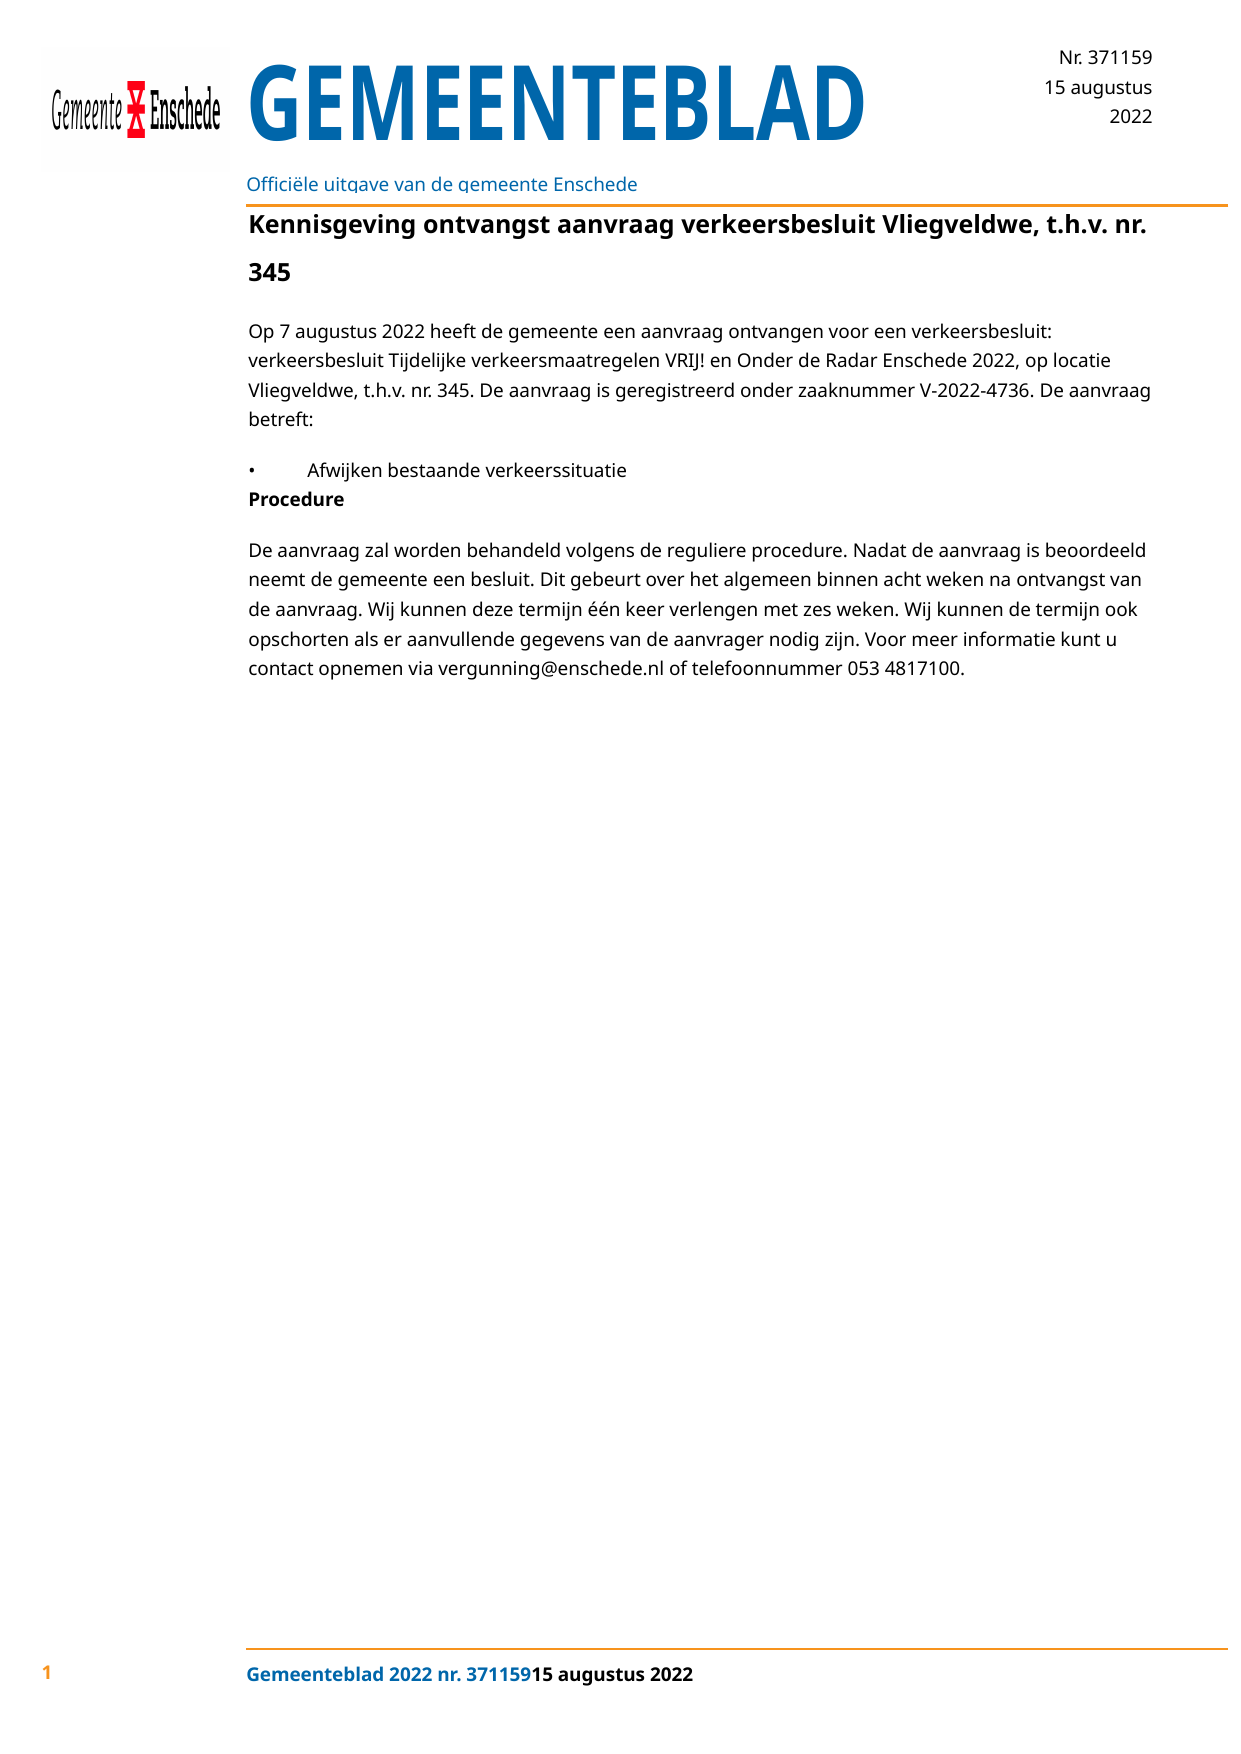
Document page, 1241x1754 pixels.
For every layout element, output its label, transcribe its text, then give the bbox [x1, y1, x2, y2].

list Afwijken bestaande verkeerssituatie [248, 457, 1152, 483]
text Op 7 augustus 2022 heeft de gemeente een aanvraag ontvangen voor een verkeersbesluit: verkeersbesluit Tijdelijke verkeersmaatregelen VRIJ! en Onder de Radar Enschede 2022, op locatie Vliegveldwe, t.h.v. nr. 345. De aanvraag is geregistreerd onder zaaknummer V-2022-4736. De aanvraag betreft: [248, 318, 1152, 432]
text Kennisgeving ontvangst aanvraag verkeersbesluit Vliegveldwe, t.h.v. nr. 345 [248, 207, 1152, 288]
picture [41, 47, 231, 172]
text Procedure [248, 487, 1152, 512]
text De aanvraag zal worden behandeld volgens de reguliere procedure. Nadat de aanvraag is beoordeeld neemt de gemeente een besluit. Dit gebeurt over het algemeen binnen acht weken na ontvangst van de aanvraag. Wij kunnen deze termijn één keer verlengen met zes weken. Wij kunnen de termijn ook opschorten als er aanvullende gegevens van de aanvrager nodig zijn. Voor meer informatie kunt u contact opnemen via vergunning@enschede.nl of telefoonnummer 053 4817100. [248, 537, 1152, 681]
